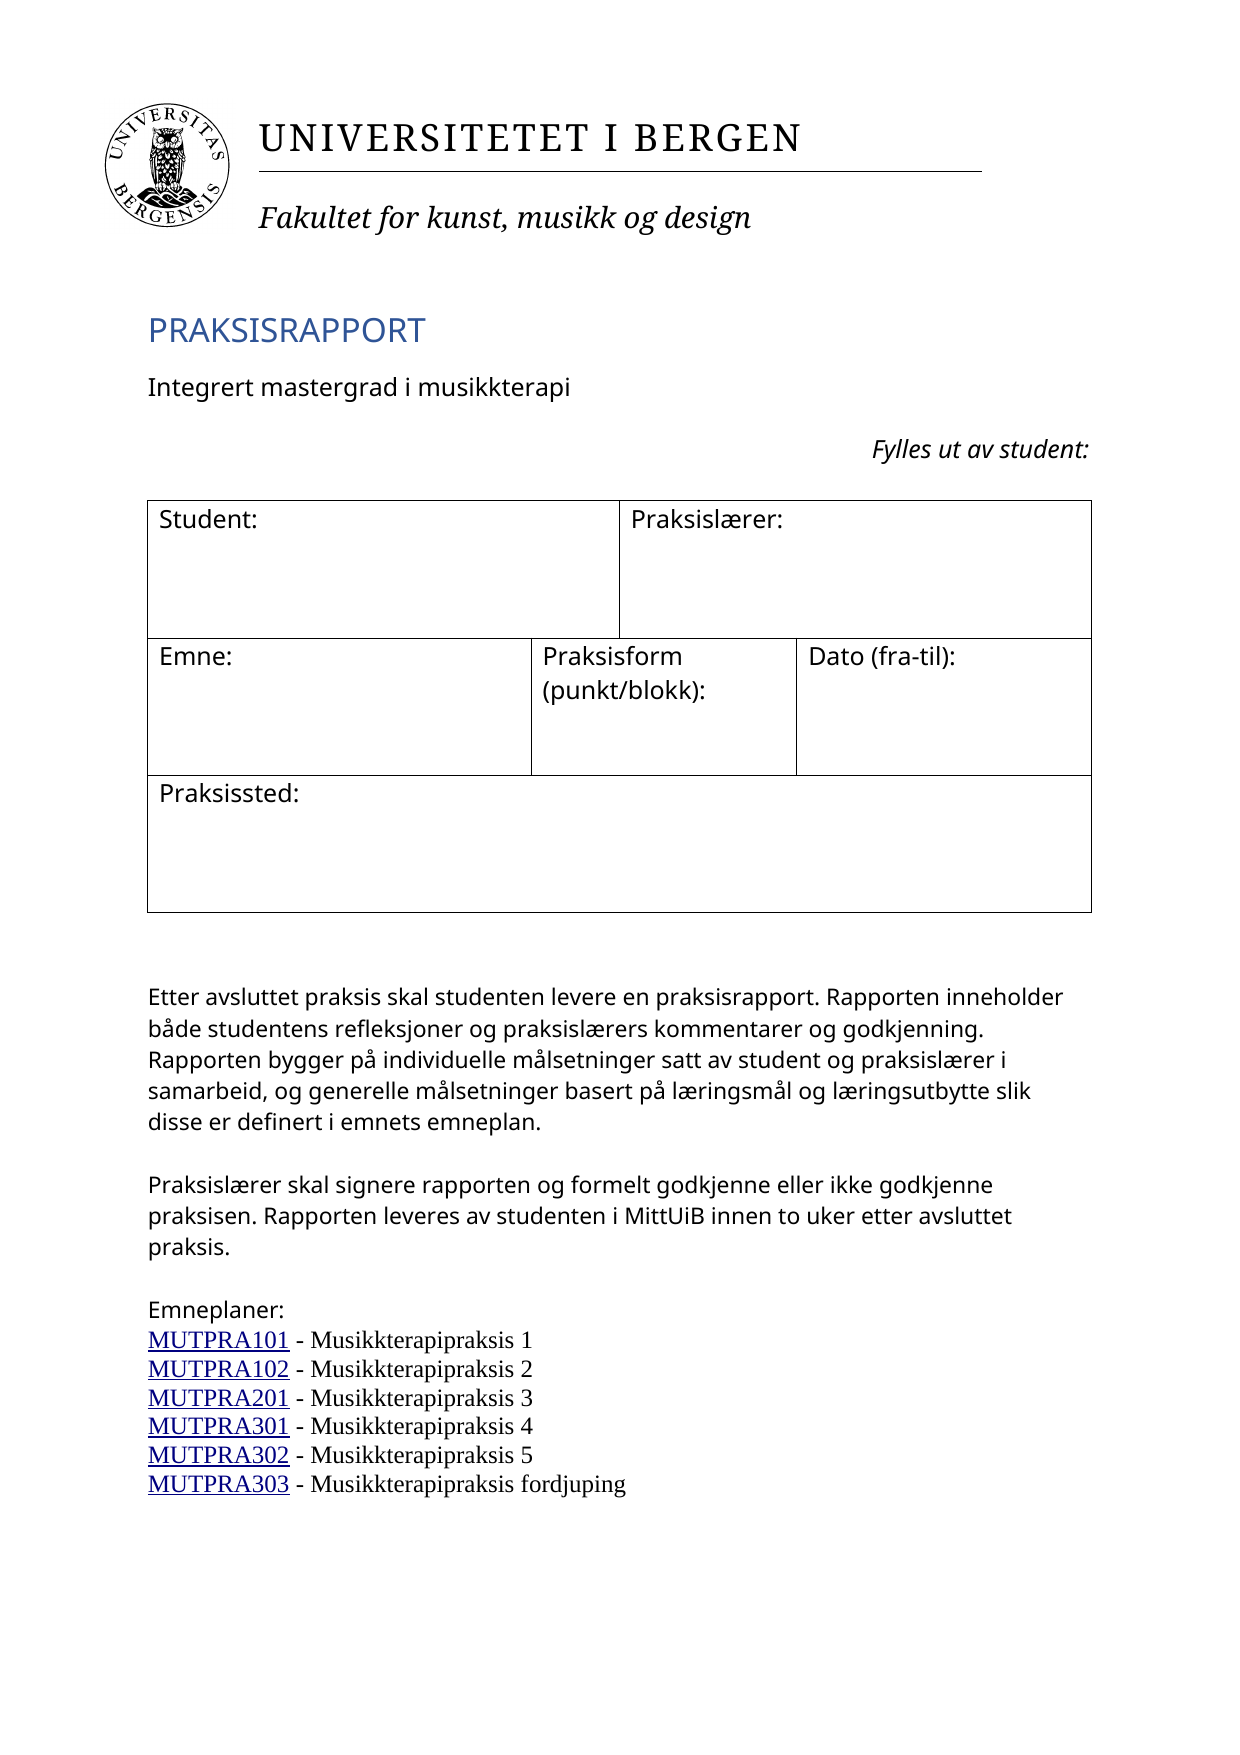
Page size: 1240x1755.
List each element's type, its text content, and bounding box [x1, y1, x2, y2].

text Emneplaner: [148, 1294, 1092, 1325]
text Integrert mastergrad i musikkterapi [148, 369, 1092, 403]
text MUTPRA303 - Musikkterapipraksis fordjuping [148, 1469, 1092, 1498]
text Fylles ut av student: [148, 432, 1092, 466]
text Praksislærer skal signere rapporten og formelt godkjenne eller ikke godkjenne praksisen. Rapporten leveres av studenten i MittUiB innen to uker etter avsluttet praksis. [148, 1169, 1092, 1263]
text MUTPRA101 - Musikkterapipraksis 1 [148, 1325, 1092, 1354]
table_cell Dato (fra-til): [797, 639, 1091, 775]
text MUTPRA102 - Musikkterapipraksis 2 [148, 1354, 1092, 1383]
text MUTPRA301 - Musikkterapipraksis 4 [148, 1411, 1092, 1440]
text MUTPRA302 - Musikkterapipraksis 5 [148, 1440, 1092, 1469]
table_cell Emne: [148, 639, 531, 775]
text Etter avsluttet praksis skal studenten levere en praksisrapport. Rapporten inneholder både studentens refleksjoner og praksislærers kommentarer og godkjenning. Rapporten bygger på individuelle målsetninger satt av student og praksislærer i samarbeid, og generelle målsetninger basert på læringsmål og læringsutbytte slik disse er definert i emnets emneplan. [148, 981, 1092, 1138]
table_header Student: [148, 501, 619, 638]
table_header Praksislærer: [620, 501, 1091, 638]
table_cell Praksissted: [148, 776, 1091, 912]
subtitle PRAKSISRAPPORT [148, 307, 1092, 353]
table_cell Praksisform (punkt/blokk): [532, 639, 796, 775]
text MUTPRA201 - Musikkterapipraksis 3 [148, 1383, 1092, 1411]
